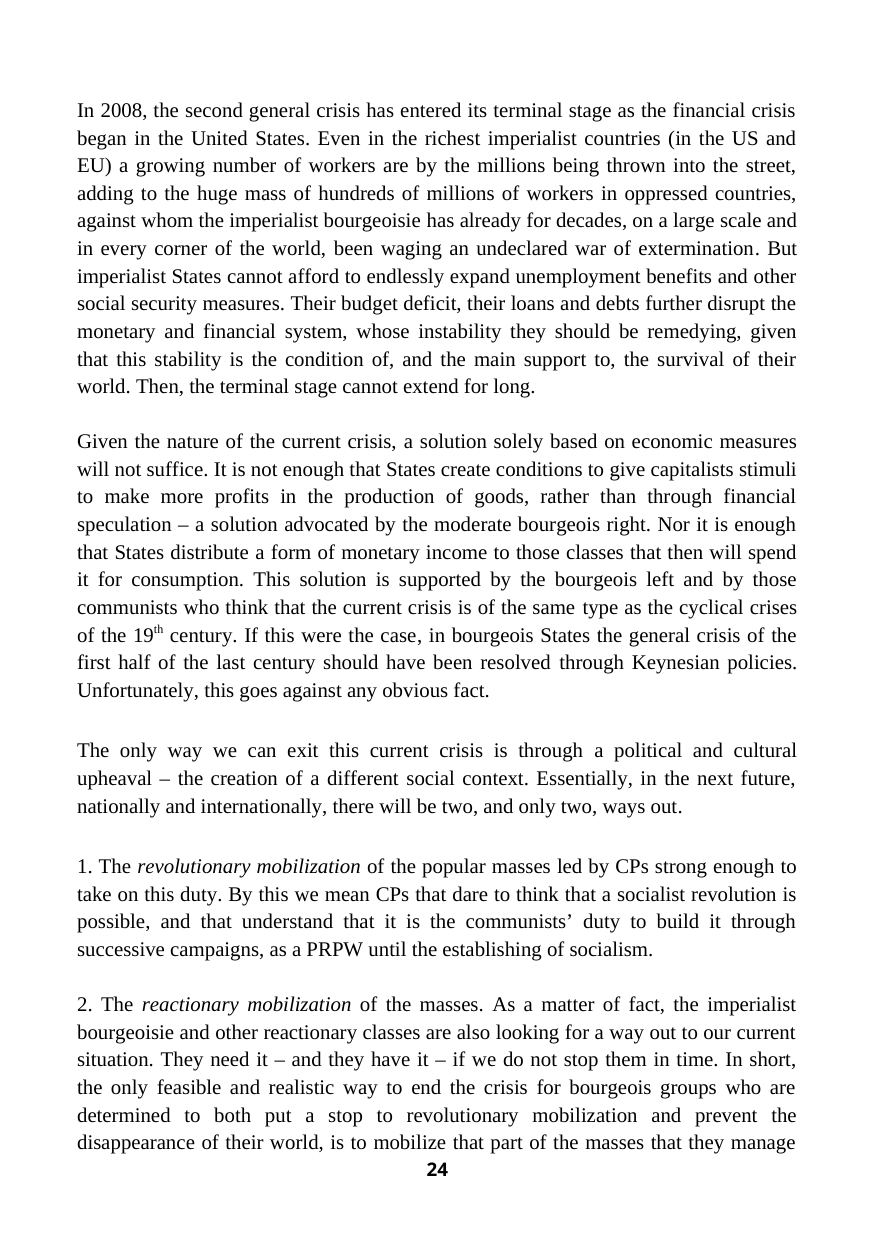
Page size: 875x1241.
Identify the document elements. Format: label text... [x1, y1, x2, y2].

text 1. The revolutionary mobilization of the popular masses led by CPs strong enough to take on this duty. By this we mean CPs that dare to think that a socialist revolution is possible, and that understand that it is the communists’ duty to build it through successive campaigns, as a PRPW until the establishing of socialism. [77, 854, 797, 961]
text In 2008, the second general crisis has entered its terminal stage as the financial crisis began in the United States. Even in the richest imperialist countries (in the US and EU) a growing number of workers are by the millions being thrown into the street, adding to the huge mass of hundreds of millions of workers in oppressed countries, against whom the imperialist bourgeoisie has already for decades, on a large scale and in every corner of the world, been waging an undeclared war of extermination. But imperialist States cannot afford to endlessly expand unemployment benefits and other social security measures. Their budget deficit, their loans and debts further disrupt the monetary and financial system, whose instability they should be remedying, given that this stability is the condition of, and the main support to, the survival of their world. Then, the terminal stage cannot extend for long. [77, 98, 797, 398]
text 2. The reactionary mobilization of the masses. As a matter of fact, the imperialist bourgeoisie and other reactionary classes are also looking for a way out to our current situation. They need it – and they have it – if we do not stop them in time. In short, the only feasible and realistic way to end the crisis for bourgeois groups who are determined to both put a stop to revolutionary mobilization and prevent the disappearance of their world, is to mobilize that part of the masses that they manage [77, 992, 797, 1154]
text Given the nature of the current crisis, a solution solely based on economic measures will not suffice. It is not enough that States create conditions to give capitalists stimuli to make more profits in the production of goods, rather than through financial speculation – a solution advocated by the moderate bourgeois right. Nor it is enough that States distribute a form of monetary income to those classes that then will spend it for consumption. This solution is supported by the bourgeois left and by those communists who think that the current crisis is of the same type as the cyclical crises of the 19th century. If this were the case, in bourgeois States the general crisis of the first half of the last century should have been resolved through Keynesian policies. Unfortunately, this goes against any obvious fact. [77, 429, 797, 702]
text The only way we can exit this current crisis is through a political and cultural upheaval – the creation of a different social context. Essentially, in the next future, nationally and internationally, there will be two, and only two, ways out. [77, 738, 797, 818]
